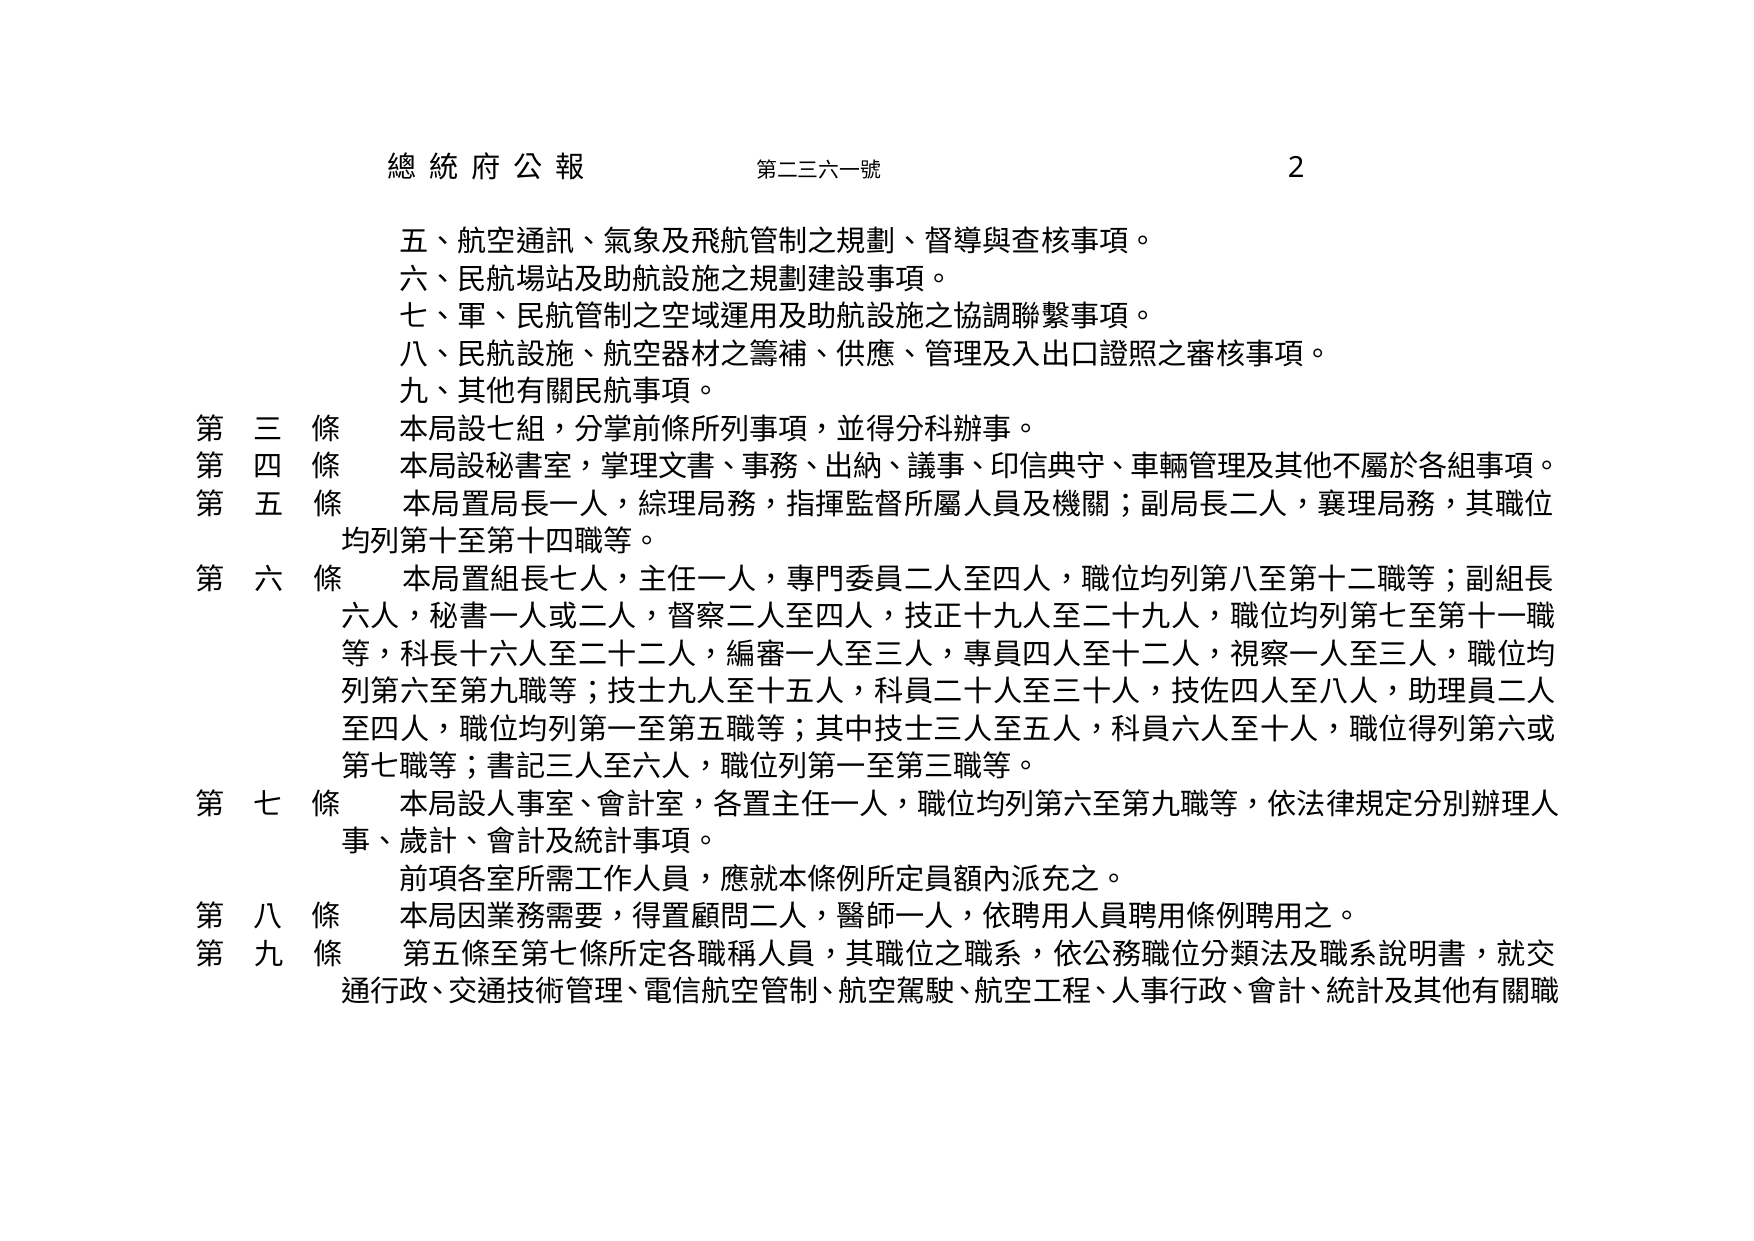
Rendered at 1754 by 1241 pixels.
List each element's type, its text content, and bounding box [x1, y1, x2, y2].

text 六、民航場站及助航設施之規劃建設事項。 [399, 259, 1559, 297]
text 第 六 條 本局置組長七人，主任一人，專門委員二人至四人，職位均列第八至第十二職等；副組長六人，秘書一人或二人，督察二人至四人，技正十九人至二十九人，職位均列第七至第十一職等，科長十六人至二十二人，編審一人至三人，專員四人至十二人，視察一人至三人，職位均列第六至第九職等；技士九人至十五人，科員二十人至三十人，技佐四人至八人，助理員二人至四人，職位均列第一至第五職等；其中技士三人至五人，科員六人至十人，職位得列第六或第七職等；書記三人至六人，職位列第一至第三職等。 [195, 559, 1559, 784]
text 第 七 條 本局設人事室、會計室，各置主任一人，職位均列第六至第九職等，依法律規定分別辦理人事、歲計、會計及統計事項。 [195, 784, 1559, 859]
text 前項各室所需工作人員，應就本條例所定員額內派充之。 [341, 859, 1559, 897]
text 七、軍、民航管制之空域運用及助航設施之協調聯繫事項。 [399, 297, 1559, 334]
text 八、民航設施、航空器材之籌補、供應、管理及入出口證照之審核事項。 [399, 334, 1559, 372]
text 五、航空通訊、氣象及飛航管制之規劃、督導與查核事項。 [399, 222, 1559, 259]
text 第 四 條 本局設秘書室，掌理文書、事務、出納、議事、印信典守、車輛管理及其他不屬於各組事項。 [195, 447, 1559, 484]
text 第 三 條 本局設七組，分掌前條所列事項，並得分科辦事。 [195, 409, 1559, 447]
text 九、其他有關民航事項。 [399, 372, 1559, 409]
text 第 九 條 第五條至第七條所定各職稱人員，其職位之職系，依公務職位分類法及職系說明書，就交通行政、交通技術管理、電信航空管制、航空駕駛、航空工程、人事行政、會計、統計及其他有關職 [195, 934, 1559, 1009]
text 第 八 條 本局因業務需要，得置顧問二人，醫師一人，依聘用人員聘用條例聘用之。 [195, 897, 1559, 934]
text 第 五 條 本局置局長一人，綜理局務，指揮監督所屬人員及機關；副局長二人，襄理局務，其職位均列第十至第十四職等。 [195, 484, 1559, 559]
